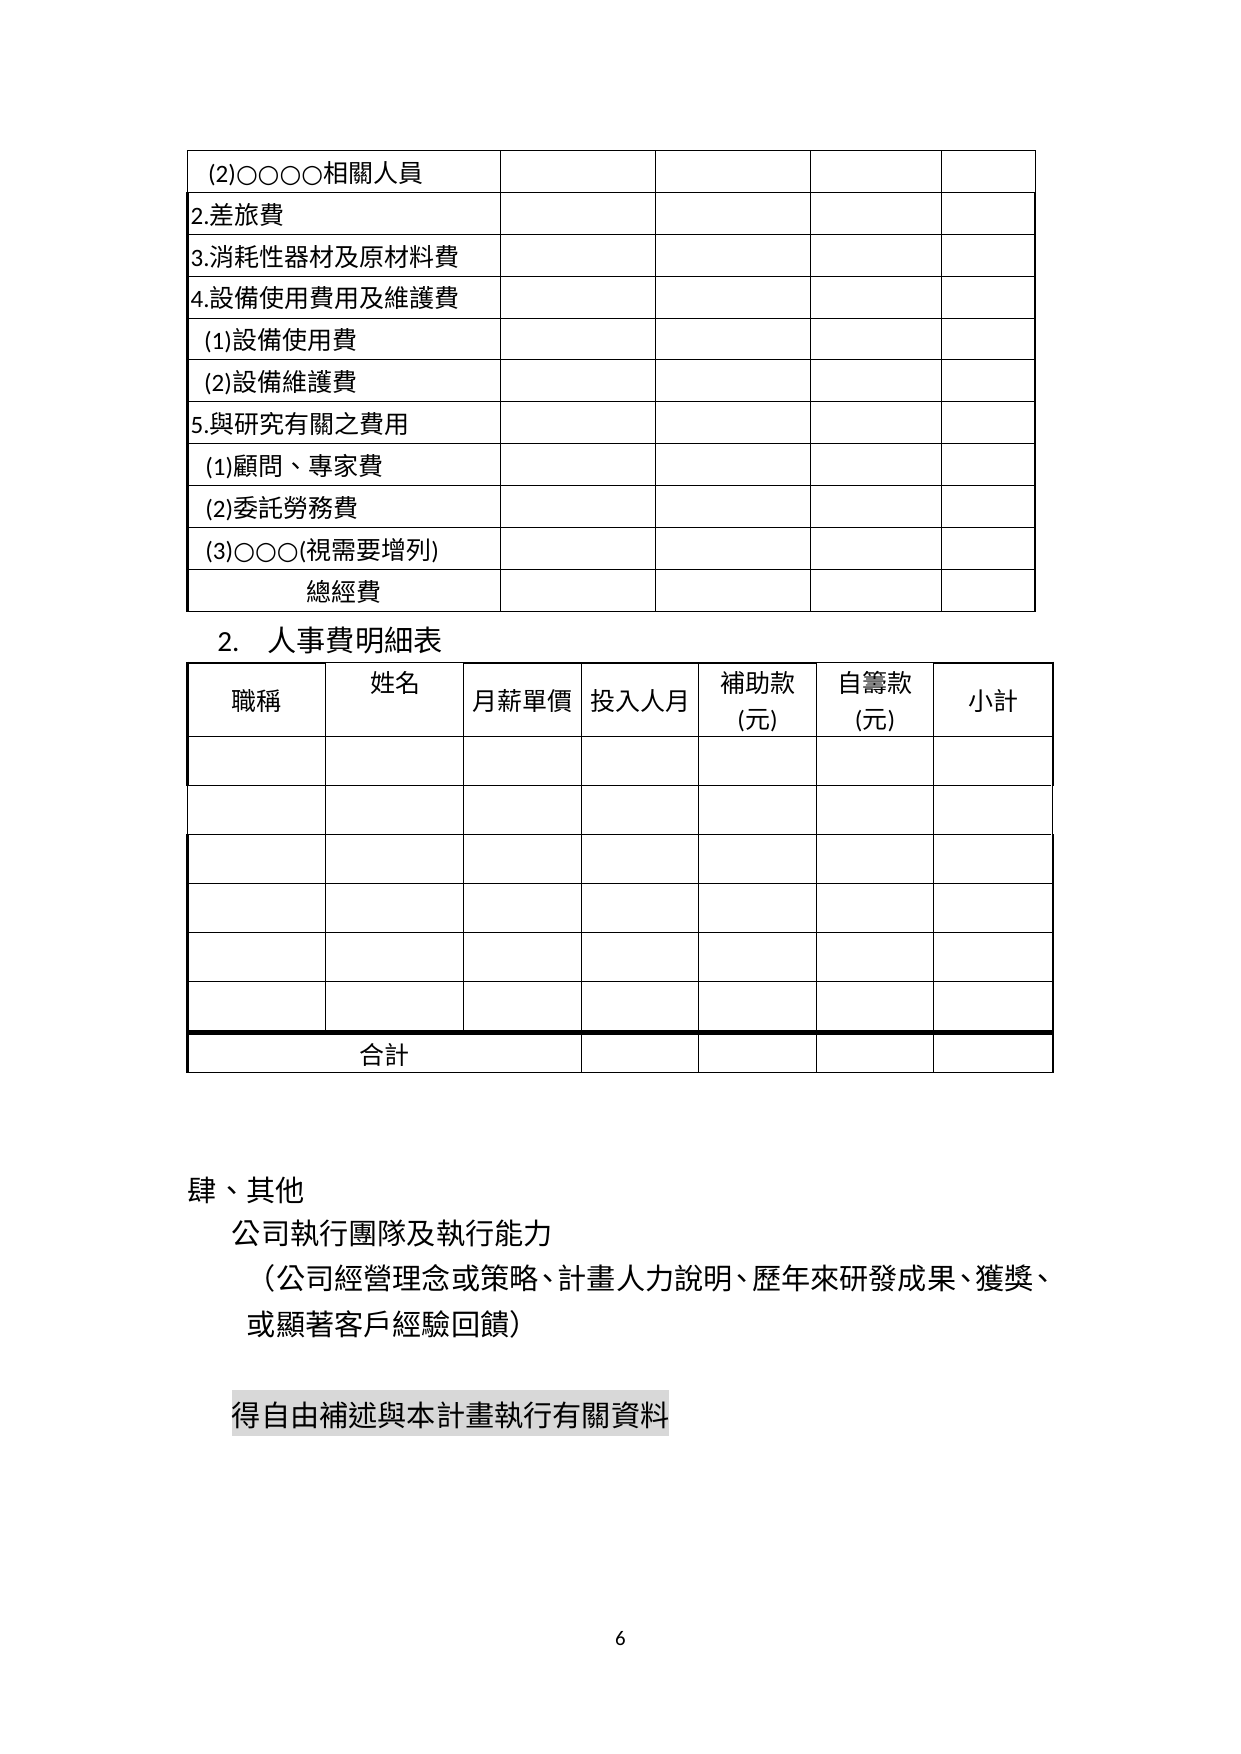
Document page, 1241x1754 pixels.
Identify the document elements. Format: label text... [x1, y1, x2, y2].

table_cell [582, 1035, 698, 1072]
table_cell 總經費 [189, 570, 500, 611]
table_cell [942, 360, 1034, 401]
table_cell [942, 402, 1034, 443]
table_cell [934, 834, 1052, 883]
table_cell [189, 835, 325, 883]
table_cell [817, 982, 933, 1030]
table_cell [811, 319, 941, 359]
table_cell [501, 193, 655, 234]
table_cell [326, 884, 463, 932]
table_cell [699, 884, 816, 932]
table_cell 4.設備使用費用及維護費 [189, 277, 500, 317]
table_cell [817, 835, 933, 883]
table_cell [326, 933, 463, 981]
table_cell [699, 1035, 816, 1072]
table_cell [811, 360, 941, 401]
table_cell [942, 277, 1034, 317]
table_cell [811, 444, 941, 485]
table_cell [811, 570, 941, 611]
table_cell [817, 786, 933, 834]
table_header 自籌款(元) [817, 663, 933, 736]
table_header 月薪單價 [464, 664, 581, 736]
table_cell [811, 486, 941, 527]
table_cell [501, 319, 655, 359]
table_cell [656, 570, 810, 611]
table_cell (2)設備維護費 [189, 360, 500, 401]
table_cell [934, 785, 1052, 834]
table_cell [699, 933, 816, 981]
table_cell [942, 486, 1034, 527]
table_cell [811, 193, 941, 234]
table_cell [934, 737, 1052, 785]
table_cell [817, 884, 933, 932]
table_cell [326, 786, 463, 834]
table_cell [656, 319, 810, 359]
table_cell [942, 151, 1035, 192]
table_cell [934, 933, 1052, 981]
table_cell 合計 [189, 1035, 581, 1072]
table_cell [464, 737, 581, 785]
table_cell [464, 884, 581, 932]
table_cell (1)設備使用費 [189, 319, 500, 359]
list 人事費明細表 [217, 612, 1053, 662]
table_cell [464, 835, 581, 883]
table_cell [811, 151, 941, 192]
table_cell 3.消耗性器材及原材料費 [189, 235, 500, 276]
text 公司執行團隊及執行能力 [187, 1210, 1053, 1253]
table_cell 5.與研究有關之費用 [189, 402, 500, 443]
table_cell [811, 277, 941, 317]
table_cell [501, 360, 655, 401]
table_cell [501, 277, 655, 317]
table_cell [656, 277, 810, 317]
table_cell [656, 235, 810, 276]
table_cell [699, 835, 816, 883]
table_header 職稱 [189, 664, 325, 736]
table_cell [656, 360, 810, 401]
text 肆、其他 [188, 1164, 1053, 1210]
table_cell [189, 982, 325, 1030]
table_cell [582, 933, 698, 981]
table_cell [811, 402, 941, 443]
table_cell (1)顧問、專家費 [189, 444, 500, 485]
table_cell [582, 786, 698, 834]
table_header 姓名 [326, 663, 463, 736]
table_cell [934, 884, 1052, 932]
table_cell [811, 235, 941, 276]
table_cell [656, 151, 810, 192]
table_cell [811, 528, 941, 569]
text 得自由補述與本計畫執行有關資料 [188, 1390, 1053, 1436]
table_cell [817, 737, 933, 785]
table_cell [189, 737, 325, 785]
table_cell [189, 884, 325, 932]
table_cell [817, 1035, 933, 1072]
table_cell [464, 933, 581, 981]
table_cell [582, 884, 698, 932]
table_cell [656, 444, 810, 485]
table_cell [942, 444, 1034, 485]
table_cell (2)○○○○相關人員 [188, 151, 500, 192]
table_cell [942, 193, 1034, 234]
table_header 投入人月 [582, 664, 698, 736]
table_cell [656, 486, 810, 527]
table_cell [582, 835, 698, 883]
table_cell [501, 486, 655, 527]
table_cell [326, 737, 463, 785]
table_cell [501, 528, 655, 569]
table_cell [942, 319, 1034, 359]
table_cell [942, 235, 1034, 276]
table_cell [656, 528, 810, 569]
table_cell [188, 786, 325, 834]
table_cell [464, 982, 581, 1030]
table_cell [582, 982, 698, 1030]
table_header 小計 [934, 664, 1052, 736]
table_cell (3)○○○(視需要增列) [189, 528, 500, 569]
table_cell (2)委託勞務費 [189, 486, 500, 527]
table_cell [501, 570, 655, 611]
table_cell [934, 1035, 1052, 1072]
table_cell [501, 444, 655, 485]
table_cell [934, 982, 1052, 1030]
text （公司經營理念或策略、計畫人力說明、歷年來研發成果、獲獎、或顯著客戶經驗回饋） [247, 1253, 1053, 1344]
table_cell [817, 933, 933, 981]
table_cell [699, 737, 816, 785]
table_cell [326, 835, 463, 883]
table_cell [656, 193, 810, 234]
table_header 補助款(元) [699, 664, 816, 736]
table_cell [189, 933, 325, 981]
table_cell [582, 737, 698, 785]
table_cell [656, 402, 810, 443]
table_cell [501, 402, 655, 443]
table_cell [699, 982, 816, 1030]
table_cell [501, 151, 655, 192]
table_cell 2.差旅費 [189, 193, 500, 234]
table_cell [942, 570, 1034, 611]
table_cell [942, 528, 1034, 569]
table_cell [699, 786, 816, 834]
table_cell [326, 982, 463, 1030]
table_cell [501, 235, 655, 276]
table_cell [464, 786, 581, 834]
